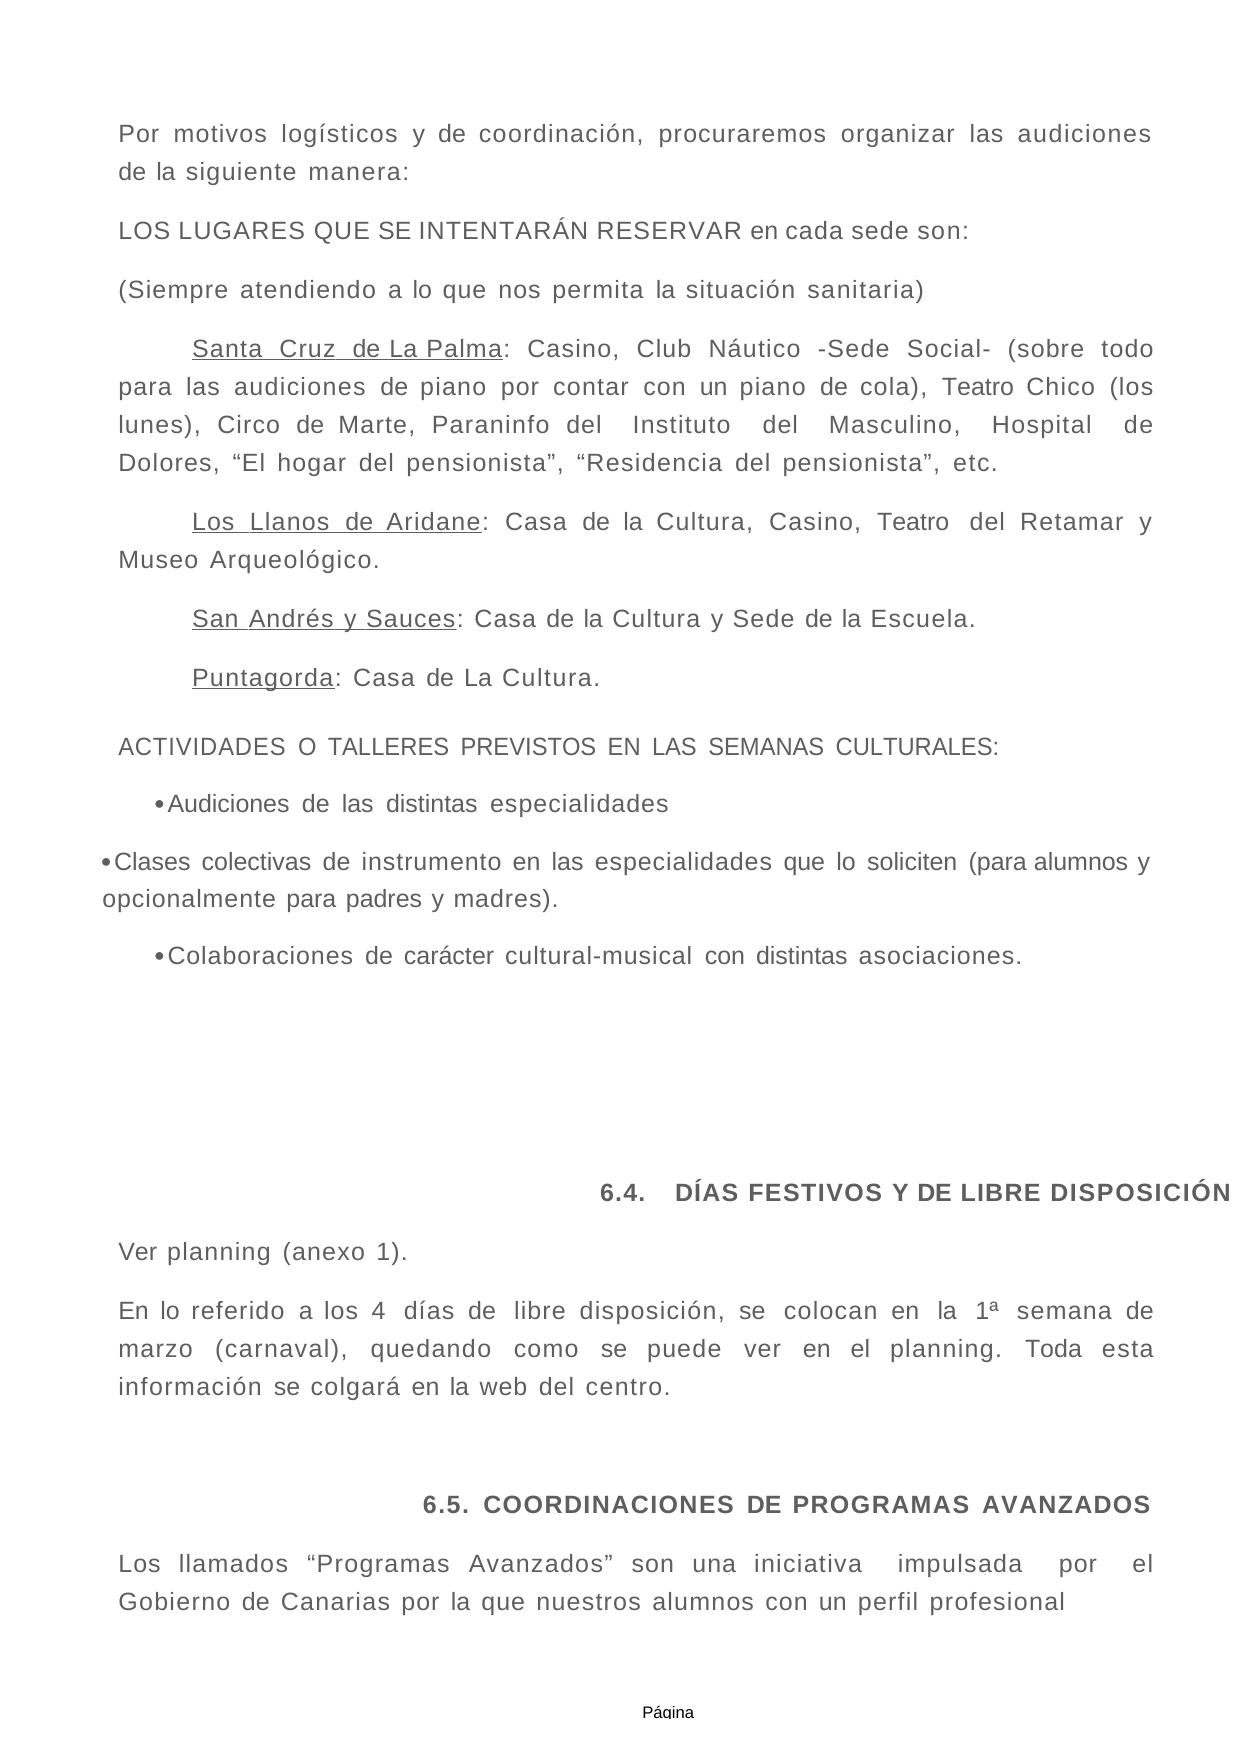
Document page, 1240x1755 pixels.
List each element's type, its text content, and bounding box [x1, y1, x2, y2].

list Colaboraciones de carácter cultural-musical con distintas asociaciones. [155, 941, 1231, 970]
text San Andrés y Sauces: Casa de la Cultura y Sede de la Escuela. Puntagorda: Casa de La Cultura. [192, 604, 979, 692]
text Los Llanos de Aridane: Casa de la Cultura, Casino, Teatro del Retamar y Museo Arqueológico. [118, 507, 1152, 574]
list DÍAS FESTIVOS Y DE LIBRE DISPOSICIÓN [600, 1177, 1231, 1206]
text LOS LUGARES QUE SE INTENTARÁN RESERVAR en cada sede son: [118, 216, 1231, 245]
list COORDINACIONES DE PROGRAMAS AVANZADOS [118, 1490, 1231, 1519]
text (Siempre atendiendo a lo que nos permita la situación sanitaria) [118, 275, 1231, 304]
text Por motivos logísticos y de coordinación, procuraremos organizar las audiciones de la siguiente manera: [118, 119, 1154, 186]
text Santa Cruz de La Palma: Casino, Club Náutico -Sede Social- (sobre todo para las audiciones de piano por contar con un piano de cola), Teatro Chico (los lunes), Circo de Marte, Paraninfo del Instituto del Masculino, Hospital de Dolores, “El hogar del pensionista”, “Residencia del pensionista”, etc. [118, 334, 1153, 477]
text En lo referido a los 4 días de libre disposición, se colocan en la 1ª semana de marzo (carnaval), quedando como se puede ver en el planning. Toda esta información se colgará en la web del centro. [118, 1296, 1153, 1401]
text ACTIVIDADES O TALLERES PREVISTOS EN LAS SEMANAS CULTURALES: [118, 732, 1231, 761]
text Ver planning (anexo 1). [118, 1237, 1231, 1265]
list Audiciones de las distintas especialidades [155, 789, 1231, 818]
text Los llamados “Programas Avanzados” son una iniciativa impulsada por el Gobierno de Canarias por la que nuestros alumnos con un perfil profesional [118, 1549, 1153, 1616]
list Clases colectivas de instrumento en las especialidades que lo soliciten (para alumnos y opcionalmente para padres y madres). [102, 847, 1153, 913]
